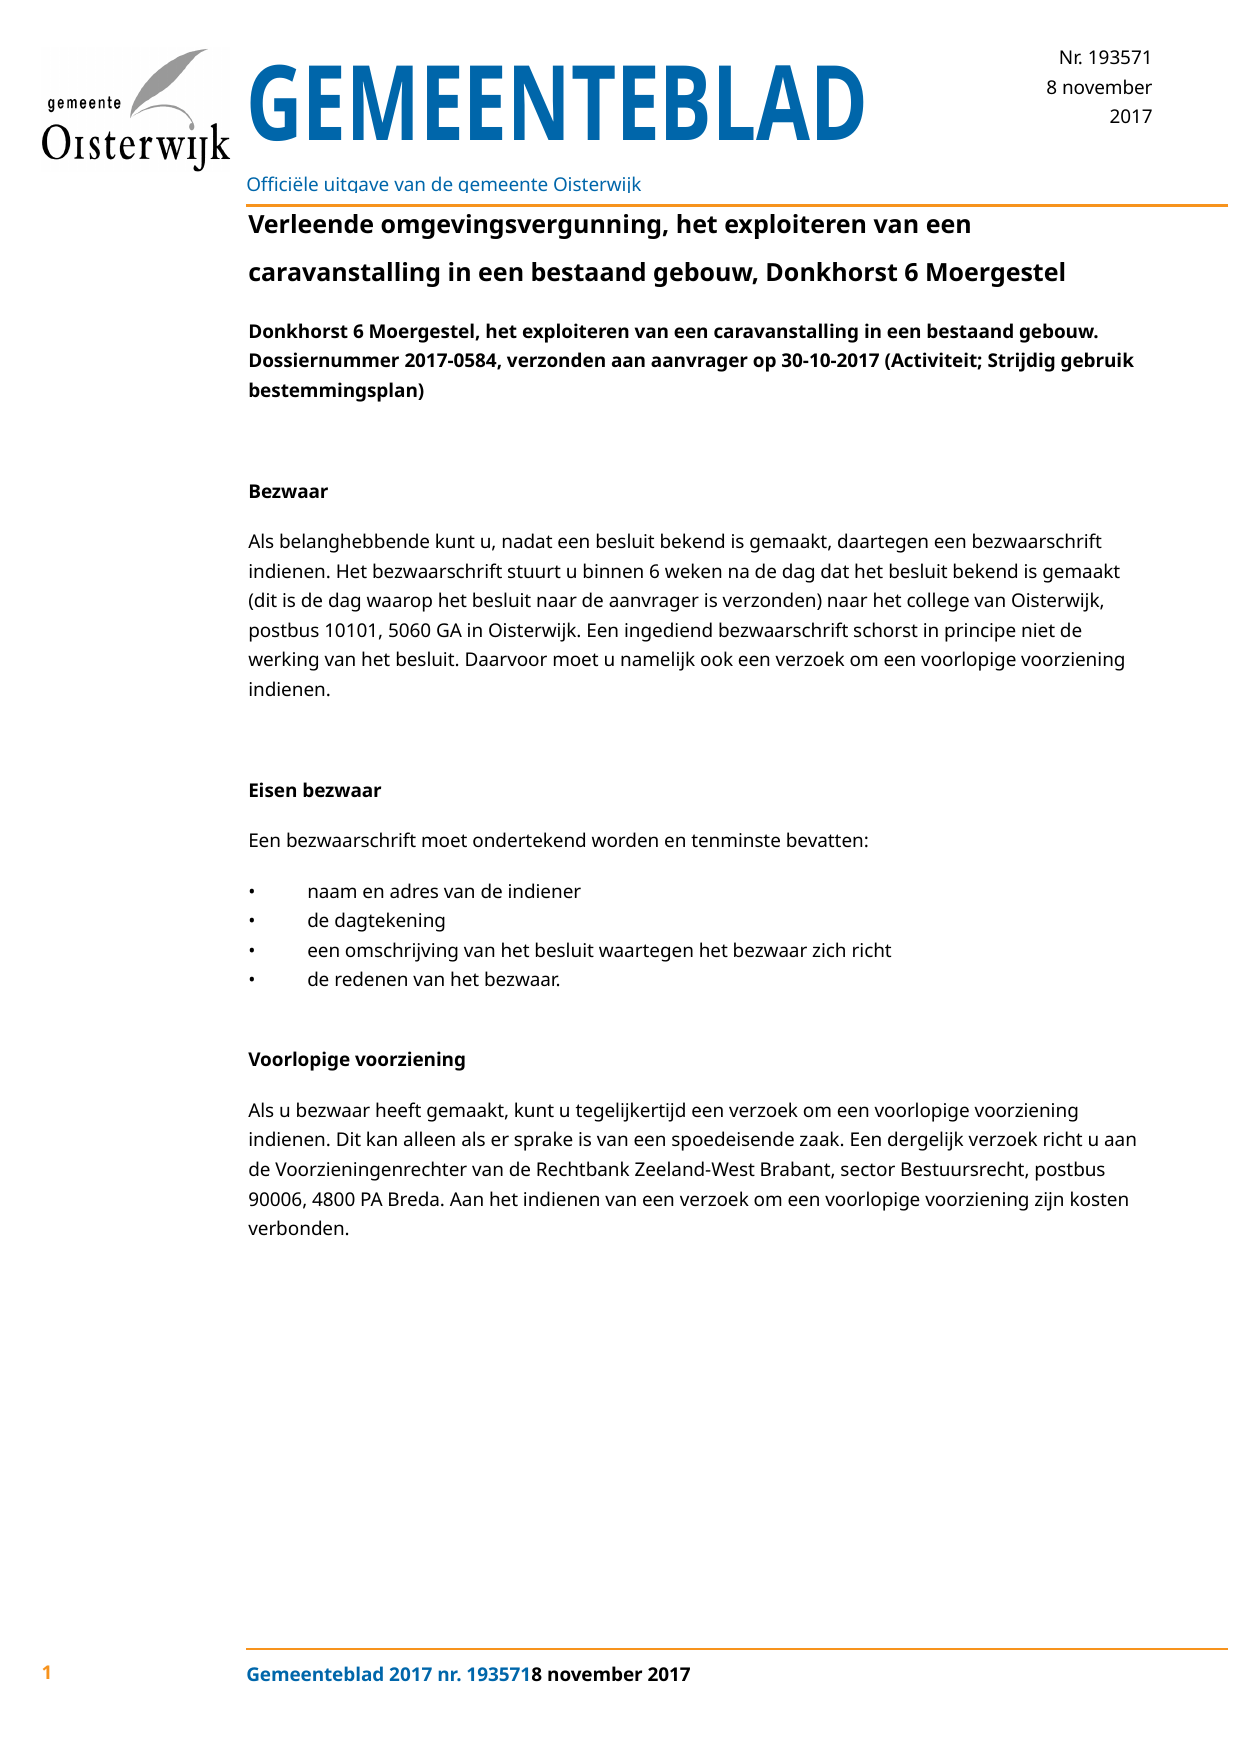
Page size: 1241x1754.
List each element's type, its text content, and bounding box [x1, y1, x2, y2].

text Bezwaar [248, 478, 1152, 504]
text Verleende omgevingsvergunning, het exploiteren van een caravanstalling in een bestaand gebouw, Donkhorst 6 Moergestel [248, 207, 1152, 288]
list de dagtekening [248, 907, 1152, 933]
text Donkhorst 6 Moergestel, het exploiteren van een caravanstalling in een bestaand gebouw. Dossiernummer 2017-0584, verzonden aan aanvrager op 30-10-2017 (Activiteit; Strijdig gebruik bestemmingsplan) [248, 318, 1152, 403]
list een omschrijving van het besluit waartegen het bezwaar zich richt [248, 937, 1152, 963]
text Eisen bezwaar [248, 777, 1152, 803]
text Als u bezwaar heeft gemaakt, kunt u tegelijkertijd een verzoek om een voorlopige voorziening indienen. Dit kan alleen als er sprake is van een spoedeisende zaak. Een dergelijk verzoek richt u aan de Voorzieningenrechter van de Rechtbank Zeeland-West Brabant, sector Bestuursrecht, postbus 90006, 4800 PA Breda. Aan het indienen van een verzoek om een voorlopige voorziening zijn kosten verbonden. [248, 1097, 1152, 1241]
list de redenen van het bezwaar. [248, 967, 1152, 992]
picture [41, 47, 231, 172]
text Voorlopige voorziening [248, 1047, 1152, 1072]
list naam en adres van de indiener [248, 878, 1152, 904]
text Een bezwaarschrift moet ondertekend worden en tenminste bevatten: [248, 827, 1152, 853]
text Als belanghebbende kunt u, nadat een besluit bekend is gemaakt, daartegen een bezwaarschrift indienen. Het bezwaarschrift stuurt u binnen 6 weken na de dag dat het besluit bekend is gemaakt (dit is de dag waarop het besluit naar de aanvrager is verzonden) naar het college van Oisterwijk, postbus 10101, 5060 GA in Oisterwijk. Een ingediend bezwaarschrift schorst in principe niet de werking van het besluit. Daarvoor moet u namelijk ook een verzoek om een voorlopige voorziening indienen. [248, 528, 1152, 702]
